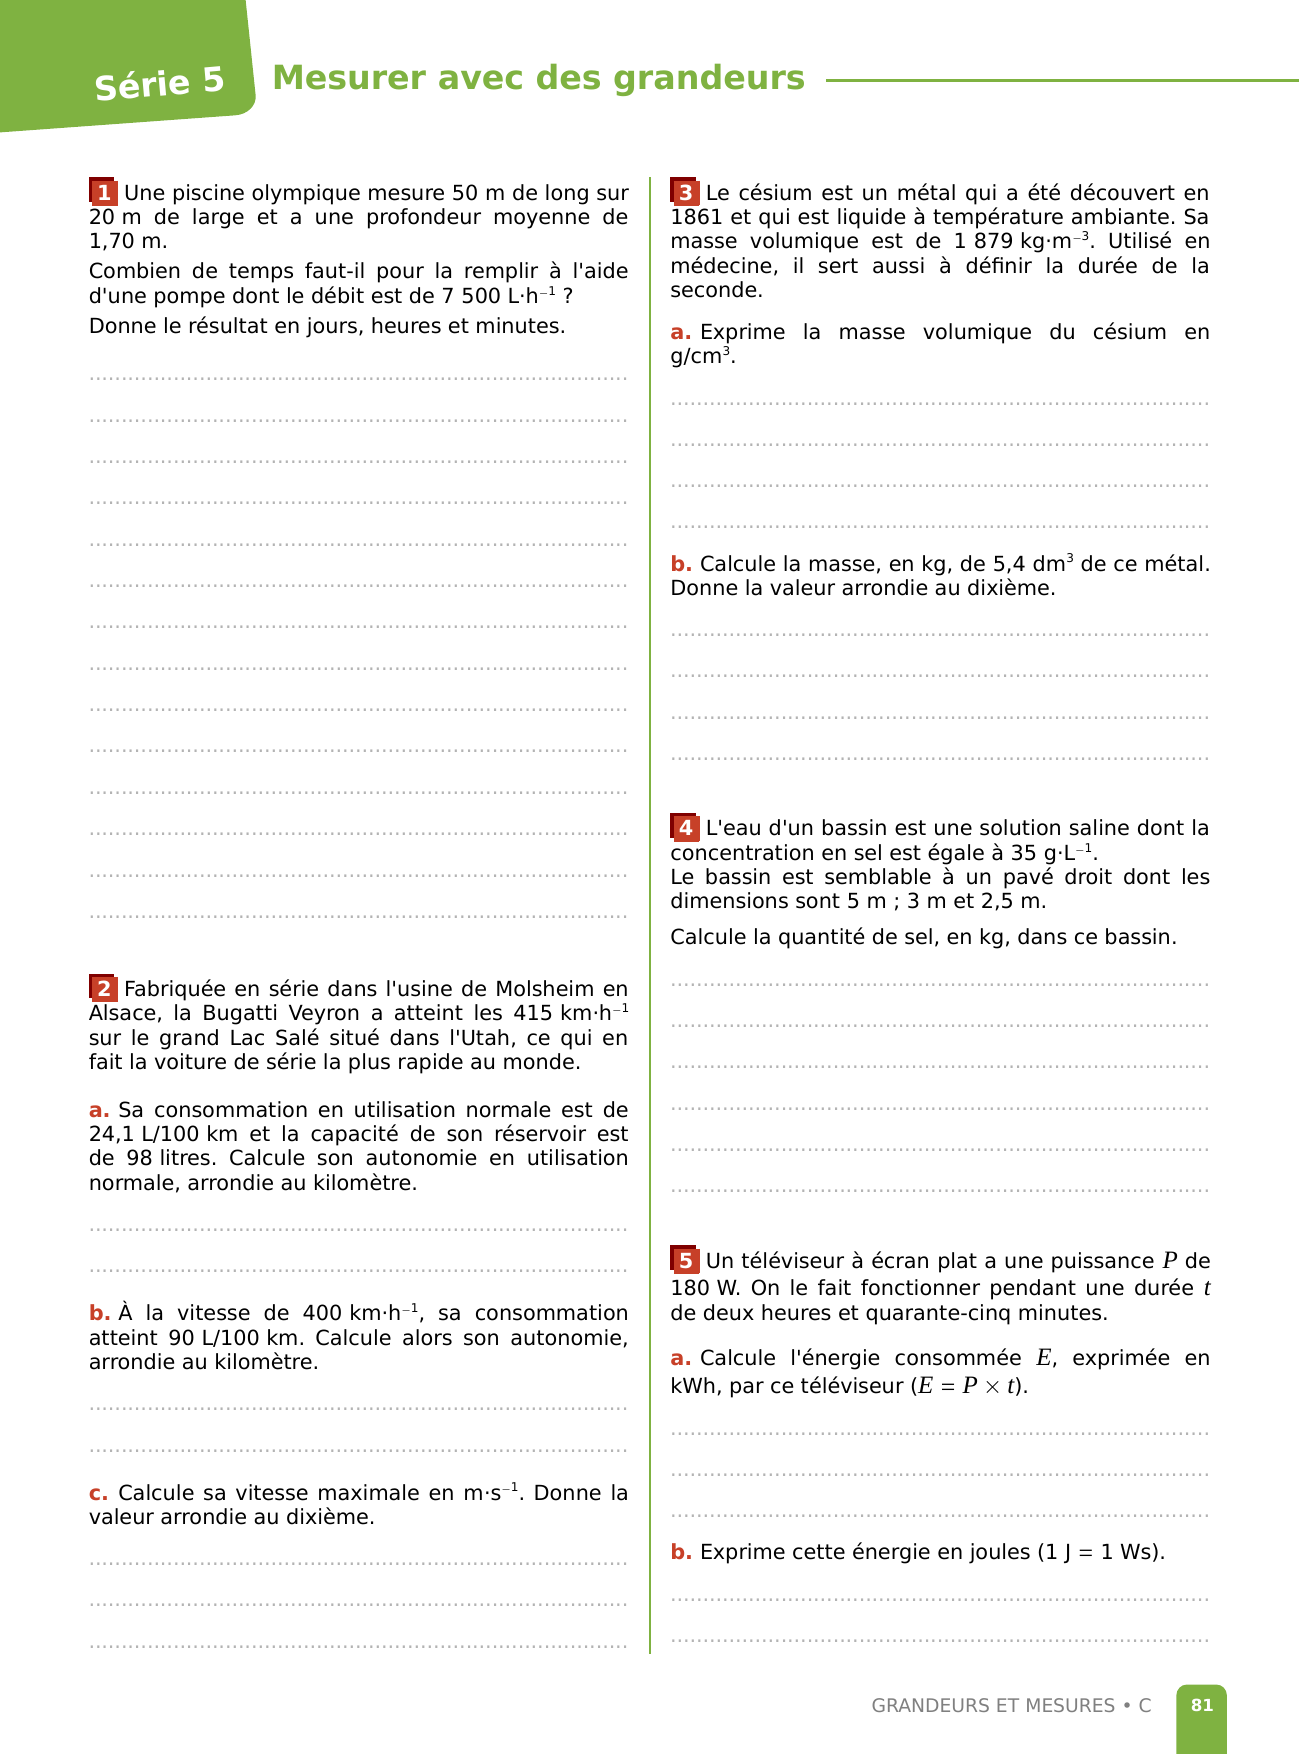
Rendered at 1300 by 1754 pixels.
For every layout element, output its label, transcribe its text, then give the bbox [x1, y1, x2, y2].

list Calcule l'énergie consommée E, exprimée en kWh, par ce téléviseur (E = P × t). [670, 1343, 1211, 1399]
subtitle L'eau d'un bassin est une solution saline dont la concentration en sel est égale à 35 g·L−1. Le bassin est semblable à un pavé droit dont les dimensions sont 5 m ; 3 m et 2,5 m. [670, 813, 1211, 914]
subtitle Fabriquée en série dans l'usine de Molsheim en Alsace, la Bugatti Veyron a atteint les 415 km·h−1 sur le grand Lac Salé situé dans l'Utah, ce qui en fait la voiture de série la plus rapide au monde. [88, 973, 629, 1074]
subtitle Un téléviseur à écran plat a une puissance P de 180 W. On le fait fonctionner pendant une durée t de deux heures et quarante-cinq minutes. [670, 1245, 1211, 1326]
subtitle Combien de temps faut-il pour la remplir à l'aide d'une pompe dont le débit est de 7 500 L·h−1 ? [88, 260, 629, 308]
list Calcule sa vitesse maximale en m·s−1. Donne la valeur arrondie au dixième. [88, 1481, 629, 1529]
list Sa consommation en utilisation normale est de 24,1 L/100 km et la capacité de son réservoir est de 98 litres. Calcule son autonomie en utilisation normale, arrondie au kilomètre. [88, 1098, 629, 1195]
list Exprime la masse volumique du césium en g/cm3. [670, 320, 1211, 368]
subtitle Donne le résultat en jours, heures et minutes. [88, 314, 629, 338]
list À la vitesse de 400 km·h−1, sa consommation atteint 90 L/100 km. Calcule alors son autonomie, arrondie au kilomètre. [88, 1301, 629, 1374]
subtitle Une piscine olympique mesure 50 m de long sur 20 m de large et a une profondeur moyenne de 1,70 m. [88, 177, 629, 254]
list Calcule la masse, en kg, de 5,4 dm3 de ce métal. Donne la valeur arrondie au dixième. [670, 552, 1211, 600]
list Exprime cette énergie en joules (1 J = 1 Ws). [670, 1540, 1211, 1565]
subtitle Le césium est un métal qui a été découvert en 1861 et qui est liquide à température ambiante. Sa masse volumique est de 1 879 kg·m−3. Utilisé en médecine, il sert aussi à définir la durée de la seconde. [670, 177, 1211, 302]
text Calcule la quantité de sel, en kg, dans ce bassin. [670, 926, 1211, 950]
